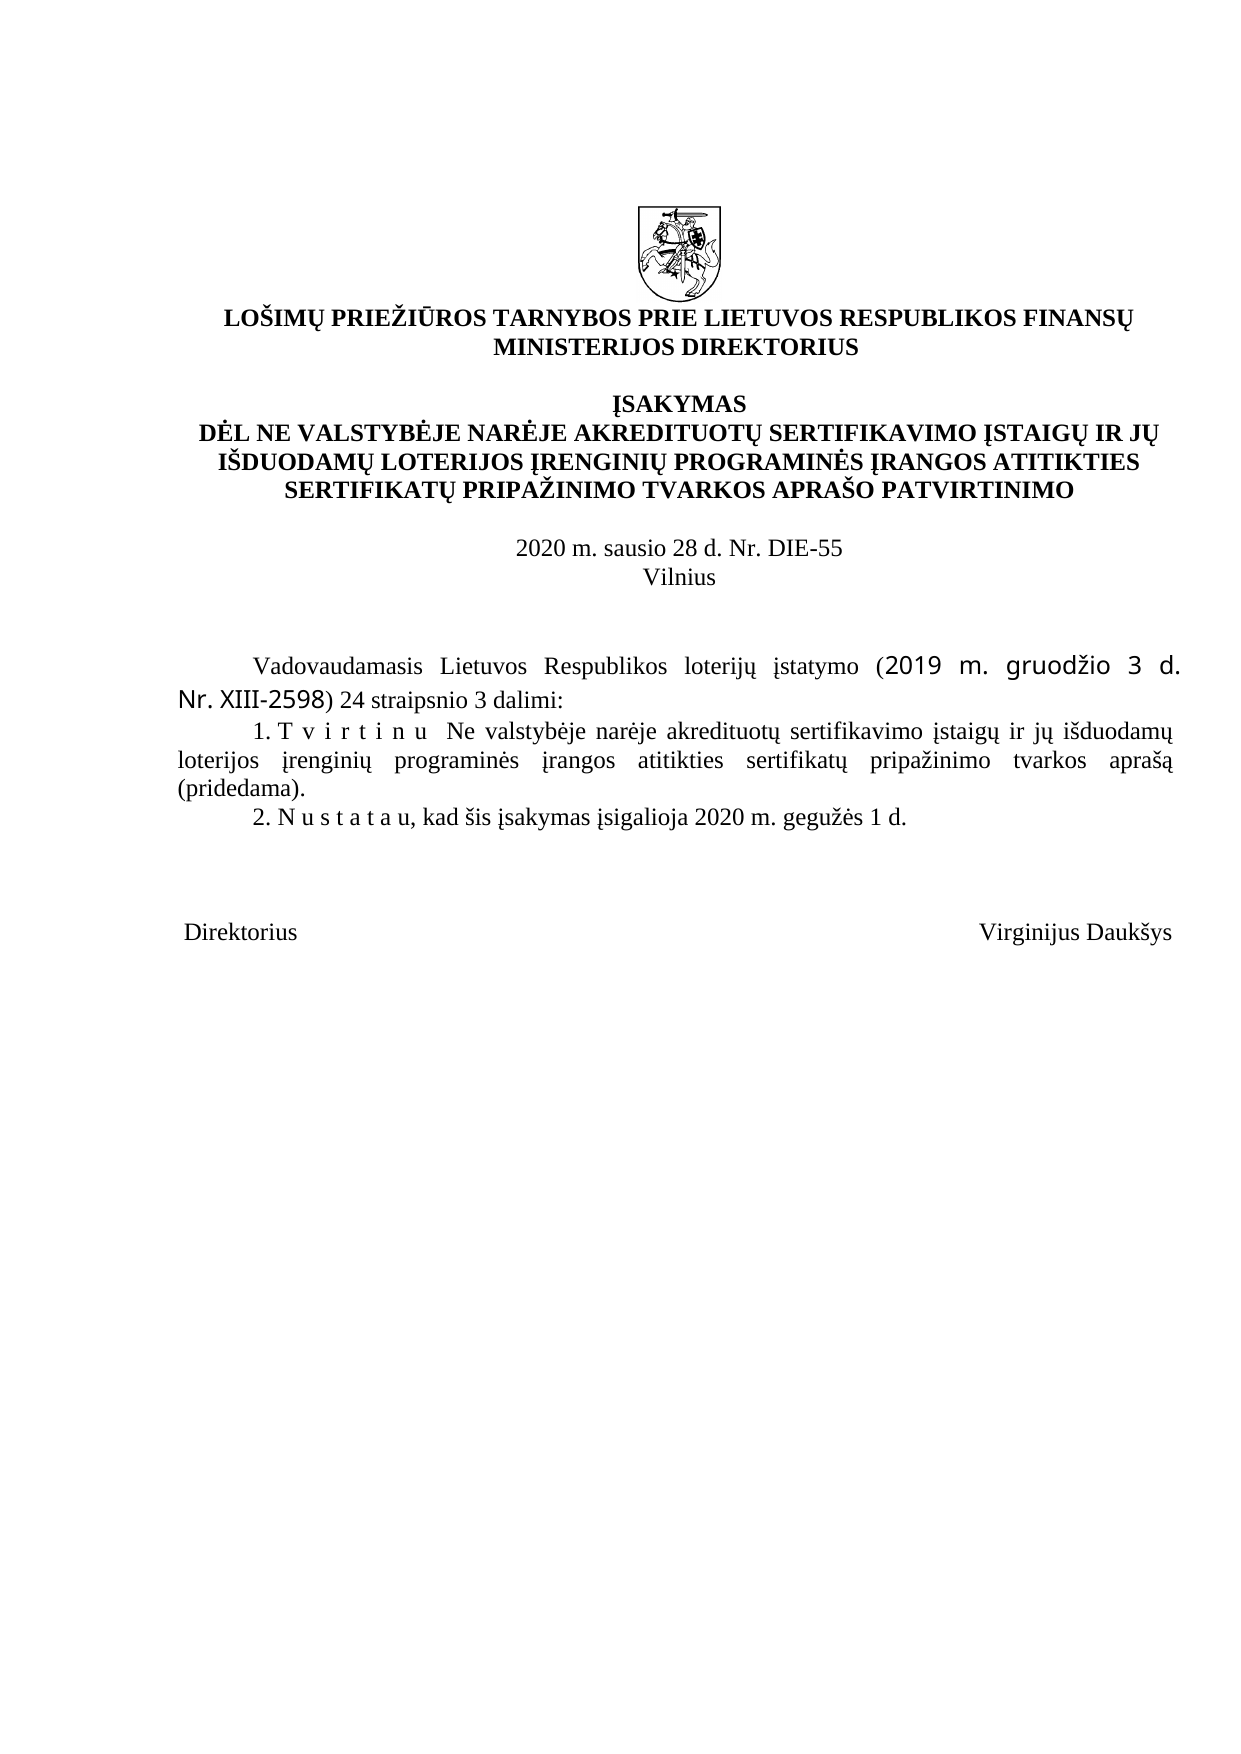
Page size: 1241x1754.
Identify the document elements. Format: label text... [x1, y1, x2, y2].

text 1. T v i r t i n u Ne valstybėje narėje akredituotų sertifikavimo įstaigų ir jų išduodamų loterijos įrenginių programinės įrangos atitikties sertifikatų pripažinimo tvarkos aprašą (pridedama). [177, 716, 1174, 802]
text Vilnius [177, 562, 1181, 590]
text Direktorius Virginijus Daukšys [177, 917, 1181, 946]
text LOŠIMŲ PRIEŽIŪROS TARNYBOS PRIE LIETUVOS RESPUBLIKOS FINANSŲ MINISTERIJOS DIREKTORIUS [177, 303, 1181, 360]
text ĮSAKYMAS [177, 389, 1181, 418]
text 2. N u s t a t a u, kad šis įsakymas įsigalioja 2020 m. gegužės 1 d. [177, 802, 1174, 831]
text DĖL NE VALSTYBĖJE NARĖJE AKREDITUOTŲ SERTIFIKAVIMO ĮSTAIGŲ IR JŲ IŠDUODAMŲ LOTERIJOS ĮRENGINIŲ PROGRAMINĖS ĮRANGOS ATITIKTIES SERTIFIKATŲ PRIPAŽINIMO TVARKOS APRAŠO PATVIRTINIMO [177, 418, 1181, 504]
text Vadovaudamasis Lietuvos Respublikos loterijų įstatymo (2019 m. gruodžio 3 d. Nr. XIII-2598) 24 straipsnio 3 dalimi: [177, 648, 1181, 716]
text 2020 m. sausio 28 d. Nr. DIE-55 [177, 533, 1181, 562]
